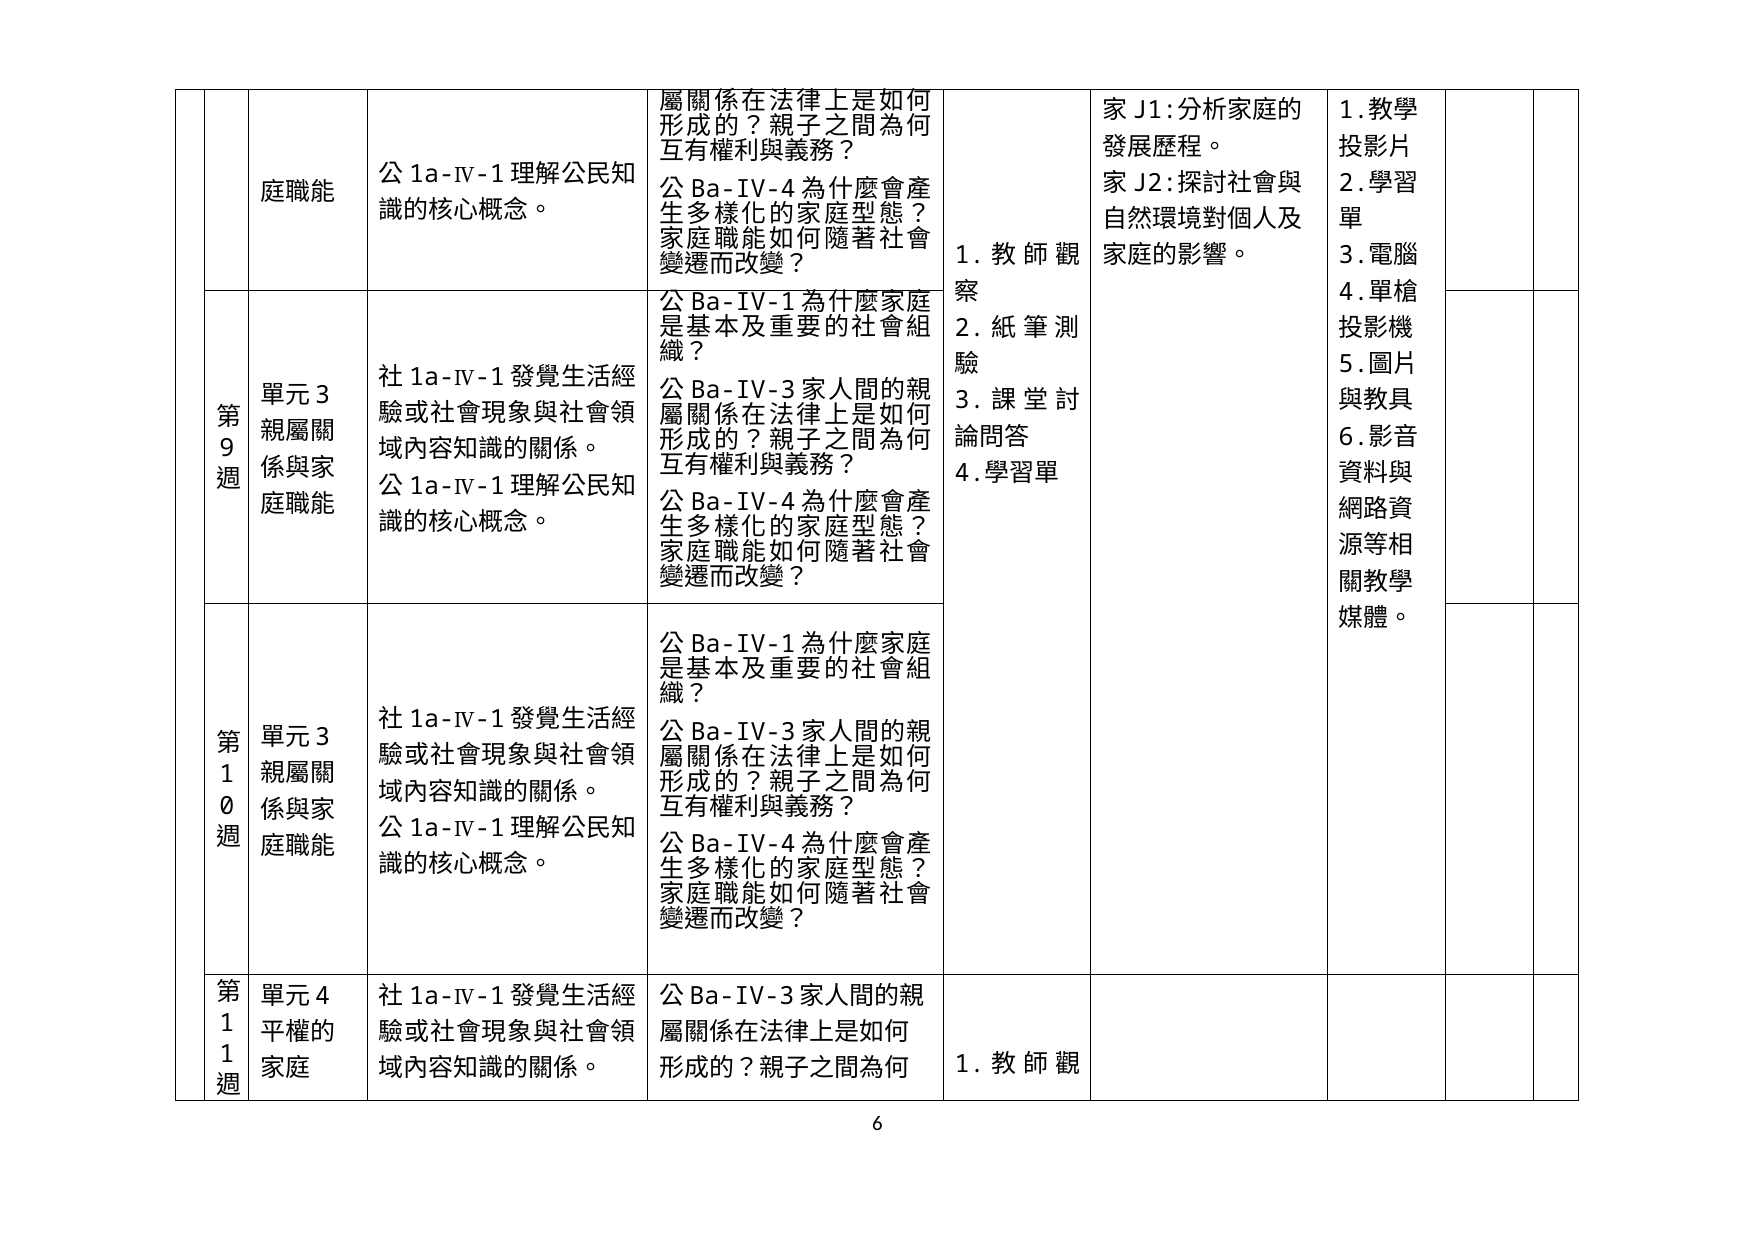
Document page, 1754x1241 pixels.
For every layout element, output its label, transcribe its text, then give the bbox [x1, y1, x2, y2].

table_cell [176, 90, 204, 1100]
table_cell [1446, 90, 1533, 290]
table_cell 公Ba-IV-1為什麼家庭是基本及重要的社會組織？ 公Ba-IV-3家人間的親屬關係在法律上是如何形成的？親子之間為何互有權利與義務？ 公Ba-IV-4為什麼會產生多樣化的家庭型態？家庭職能如何隨著社會變遷而改變？ [648, 291, 943, 603]
table_cell 社1a-Ⅳ-1發覺生活經驗或社會現象與社會領域內容知識的關係。 公1a-Ⅳ-1理解公民知識的核心概念。 [368, 291, 647, 603]
table_cell 1.教師觀 [944, 975, 1090, 1100]
table_cell 單元4 平權的家庭 [249, 975, 367, 1100]
table_cell [1534, 291, 1578, 603]
table_cell 第 11週 [205, 975, 248, 1100]
table_cell [1534, 90, 1578, 290]
table_cell 公Ba-IV-3家人間的親屬關係在法律上是如何形成的？親子之間為何 [648, 975, 943, 1100]
table_cell 第 10週 [205, 604, 248, 974]
table_cell [1534, 604, 1578, 974]
table_cell 第 9 週 [205, 291, 248, 603]
table_cell [205, 90, 248, 290]
table_cell 1.教學投影片 2.學習單 3.電腦 4.單槍投影機 5.圖片與教具 6.影音資料與網路資源等相關教學媒體。 [1328, 90, 1445, 974]
table_cell 公Ba-IV-1為什麼家庭是基本及重要的社會組織？ 公Ba-IV-3家人間的親屬關係在法律上是如何形成的？親子之間為何互有權利與義務？ 公Ba-IV-4為什麼會產生多樣化的家庭型態？家庭職能如何隨著社會變遷而改變？ [648, 604, 943, 974]
table_cell 社1a-Ⅳ-1發覺生活經驗或社會現象與社會領域內容知識的關係。 [368, 975, 647, 1100]
table_cell [1446, 604, 1533, 974]
table_cell 單元3 親屬關係與家庭職能 [249, 291, 367, 603]
table_cell 公1a-Ⅳ-1理解公民知識的核心概念。 [368, 90, 647, 290]
table_cell 家J1:分析家庭的發展歷程。 家J2:探討社會與自然環境對個人及家庭的影響。 [1091, 90, 1327, 974]
table_cell [1446, 975, 1533, 1100]
table_cell 1.教師觀察 2.紙筆測驗 3.課堂討論問答 4.學習單 [944, 90, 1090, 974]
table_cell [1091, 975, 1327, 1100]
table_cell 庭職能 [249, 90, 367, 290]
table_cell 社1a-Ⅳ-1發覺生活經驗或社會現象與社會領域內容知識的關係。 公1a-Ⅳ-1理解公民知識的核心概念。 [368, 604, 647, 974]
table_cell [1446, 291, 1533, 603]
table_cell [1328, 975, 1445, 1100]
table_cell 單元3 親屬關係與家庭職能 [249, 604, 367, 974]
table_cell [1534, 975, 1578, 1100]
table_cell 屬關係在法律上是如何形成的？親子之間為何互有權利與義務？ 公Ba-IV-4為什麼會產生多樣化的家庭型態？家庭職能如何隨著社會變遷而改變？ [648, 90, 943, 290]
